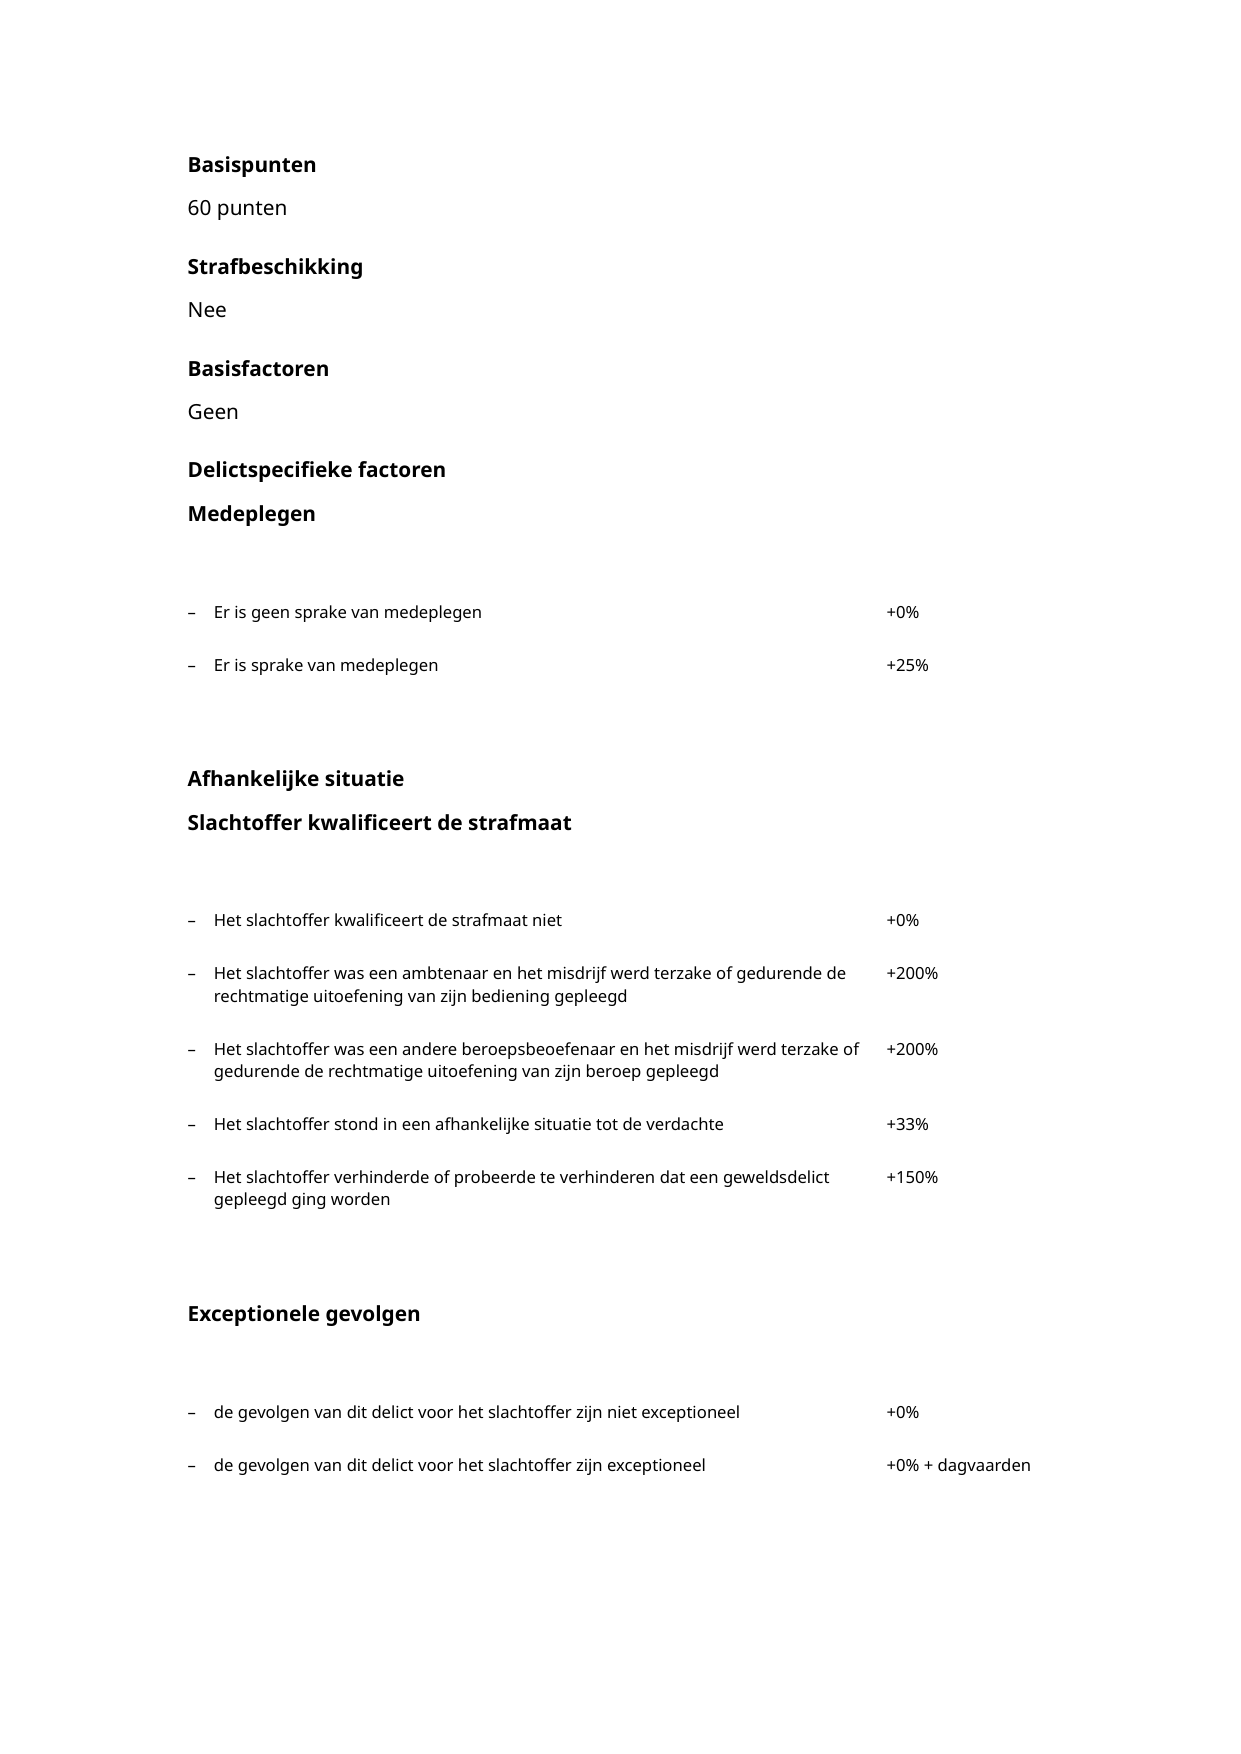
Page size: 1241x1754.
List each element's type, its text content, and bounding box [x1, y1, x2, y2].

text Slachtoffer kwalificeert de strafmaat [187, 808, 1053, 836]
table_cell Het slachtoffer was een ambtenaar en het misdrijf werd terzake of gedurende de rechtmatige uitoefening van zijn bediening gepleegd [214, 962, 886, 1037]
table_cell +25% [886, 653, 1053, 706]
text Delictspecifieke factoren [187, 456, 1053, 484]
text Basispunten [187, 150, 1053, 178]
table_cell – [188, 1037, 214, 1113]
table_header Het slachtoffer kwalificeert de strafmaat niet [214, 909, 886, 962]
table_header Er is geen sprake van medeplegen [214, 600, 886, 653]
table_header +0% [886, 909, 1053, 962]
text Nee [187, 295, 1053, 324]
table_cell – [188, 962, 214, 1037]
table_header +0% [886, 600, 1053, 653]
table_cell +200% [886, 962, 1053, 1037]
table_cell – [188, 653, 214, 706]
table_cell Het slachtoffer verhinderde of probeerde te verhinderen dat een geweldsdelict gepleegd ging worden [214, 1165, 886, 1241]
table_cell – [188, 1113, 214, 1165]
table_header +0% [886, 1401, 1053, 1453]
text Medeplegen [187, 499, 1053, 527]
table_cell Het slachtoffer stond in een afhankelijke situatie tot de verdachte [214, 1113, 886, 1165]
text Strafbeschikking [187, 252, 1053, 280]
text Exceptionele gevolgen [187, 1299, 1053, 1328]
table_cell – [188, 1453, 214, 1506]
table_cell Het slachtoffer was een andere beroepsbeoefenaar en het misdrijf werd terzake of gedurende de rechtmatige uitoefening van zijn beroep gepleegd [214, 1037, 886, 1113]
text Afhankelijke situatie [187, 764, 1053, 793]
table_header – [188, 600, 214, 653]
table_cell – [188, 1165, 214, 1241]
table_cell +200% [886, 1037, 1053, 1113]
table_header – [188, 1401, 214, 1453]
table_cell +33% [886, 1113, 1053, 1165]
text Basisfactoren [187, 354, 1053, 382]
table_cell de gevolgen van dit delict voor het slachtoffer zijn exceptioneel [214, 1453, 886, 1506]
table_header – [188, 909, 214, 962]
text Geen [187, 397, 1053, 426]
table_header de gevolgen van dit delict voor het slachtoffer zijn niet exceptioneel [214, 1401, 886, 1453]
table_cell Er is sprake van medeplegen [214, 653, 886, 706]
text 60 punten [187, 193, 1053, 222]
table_cell +150% [886, 1165, 1053, 1241]
table_cell +0% + dagvaarden [886, 1453, 1053, 1506]
